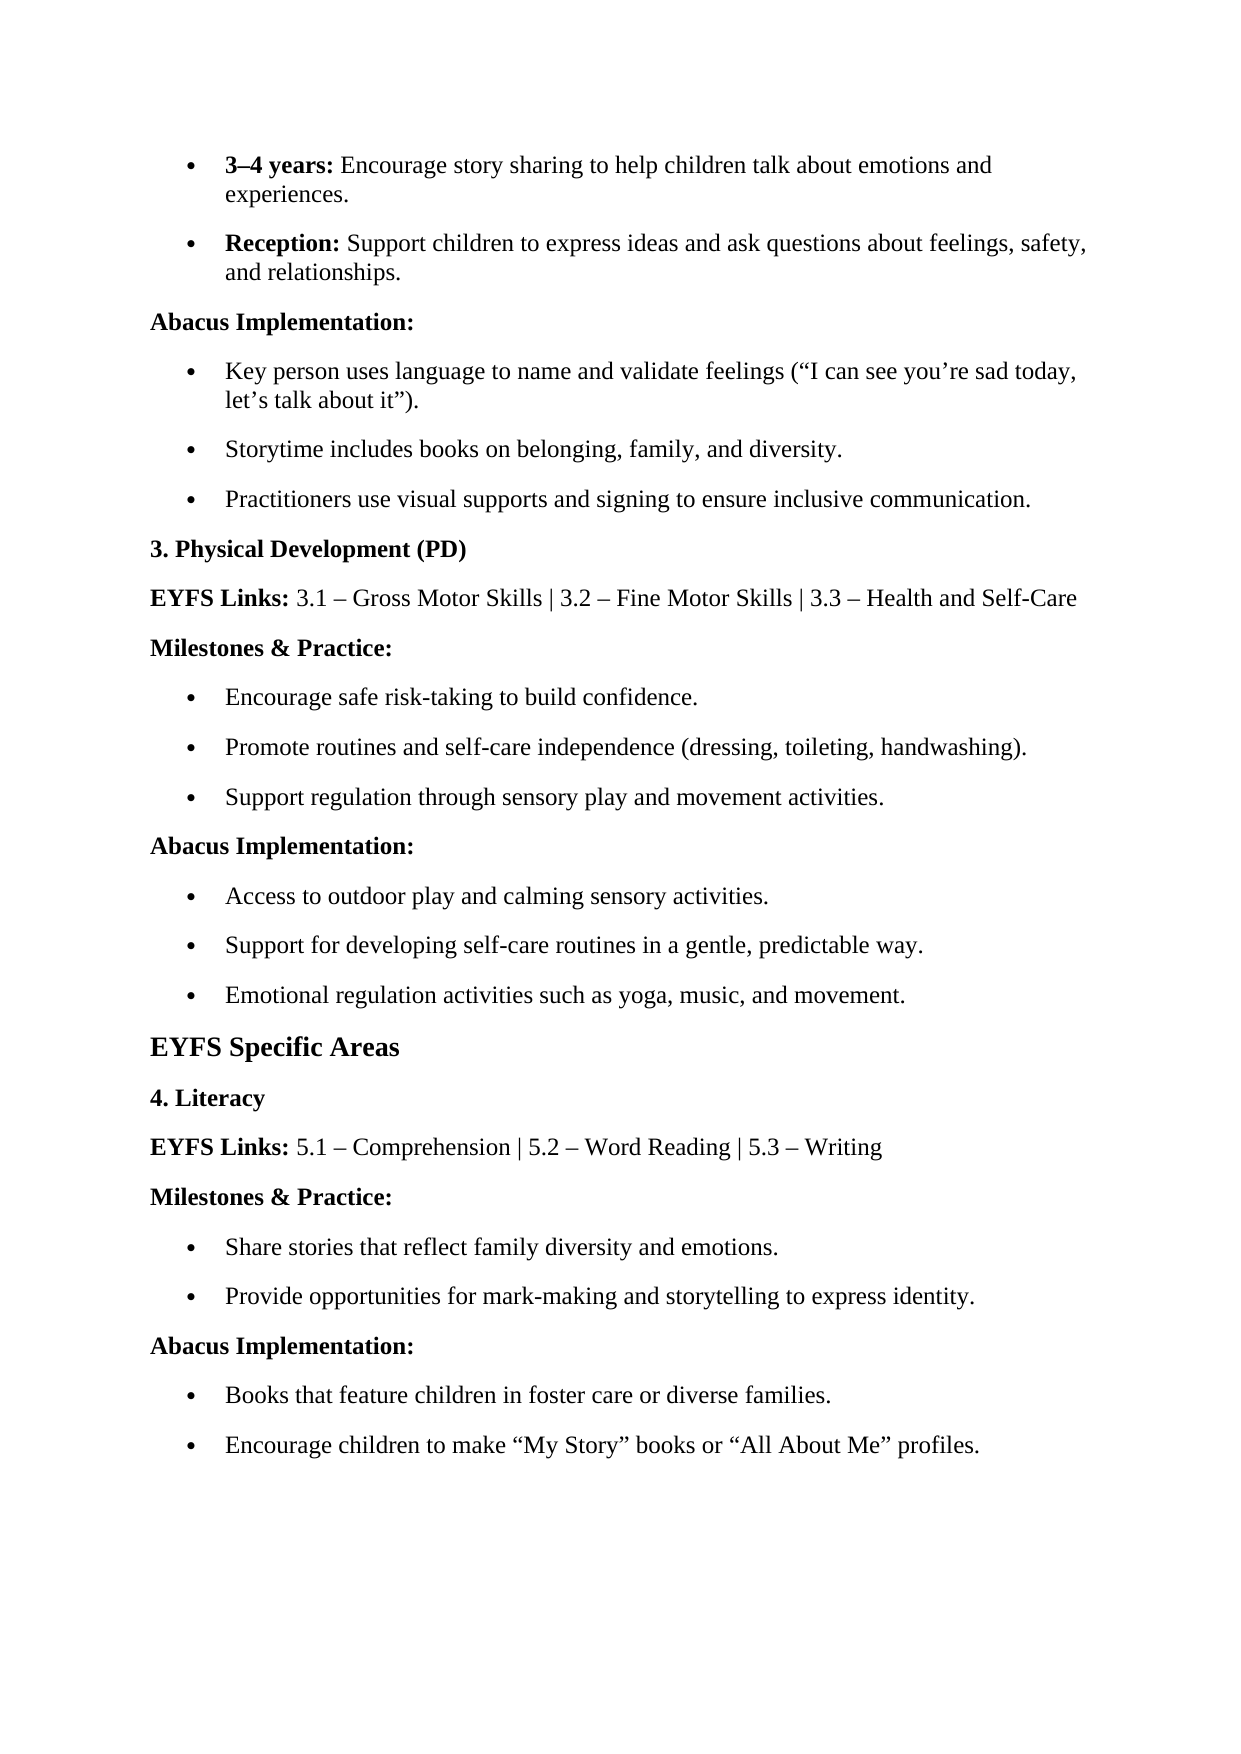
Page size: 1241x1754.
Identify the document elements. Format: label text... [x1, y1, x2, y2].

text EYFS Specific Areas [150, 1029, 1090, 1062]
list Emotional regulation activities such as yoga, music, and movement. [187, 980, 1090, 1009]
list Practitioners use visual supports and signing to ensure inclusive communication. [187, 484, 1090, 513]
list Books that feature children in foster care or diverse families. [187, 1380, 1090, 1409]
list Storytime includes books on belonging, family, and diversity. [187, 434, 1090, 463]
text Abacus Implementation: [150, 307, 1090, 335]
list 3–4 years: Encourage story sharing to help children talk about emotions and experiences. [187, 150, 1090, 207]
text Abacus Implementation: [150, 1331, 1090, 1359]
list Support for developing self-care routines in a gentle, predictable way. [187, 930, 1090, 959]
text Milestones & Practice: [150, 1182, 1090, 1211]
text 3. Physical Development (PD) [150, 534, 1090, 562]
text Abacus Implementation: [150, 831, 1090, 860]
list Access to outdoor play and calming sensory activities. [187, 881, 1090, 909]
list Encourage safe risk-taking to build confidence. [187, 682, 1090, 711]
list Share stories that reflect family diversity and emotions. [187, 1232, 1090, 1260]
list Key person uses language to name and validate feelings (“I can see you’re sad today, let’s talk about it”). [187, 356, 1090, 414]
list Provide opportunities for mark-making and storytelling to express identity. [187, 1281, 1090, 1310]
text 4. Literacy [150, 1083, 1090, 1112]
list Encourage children to make “My Story” books or “All About Me” profiles. [187, 1430, 1090, 1459]
list Reception: Support children to express ideas and ask questions about feelings, safety, and relationships. [187, 228, 1090, 286]
text EYFS Links: 3.1 – Gross Motor Skills | 3.2 – Fine Motor Skills | 3.3 – Health and Self-Care [150, 583, 1090, 612]
text EYFS Links: 5.1 – Comprehension | 5.2 – Word Reading | 5.3 – Writing [150, 1132, 1090, 1161]
list Support regulation through sensory play and movement activities. [187, 782, 1090, 810]
list Promote routines and self-care independence (dressing, toileting, handwashing). [187, 732, 1090, 761]
text Milestones & Practice: [150, 633, 1090, 662]
